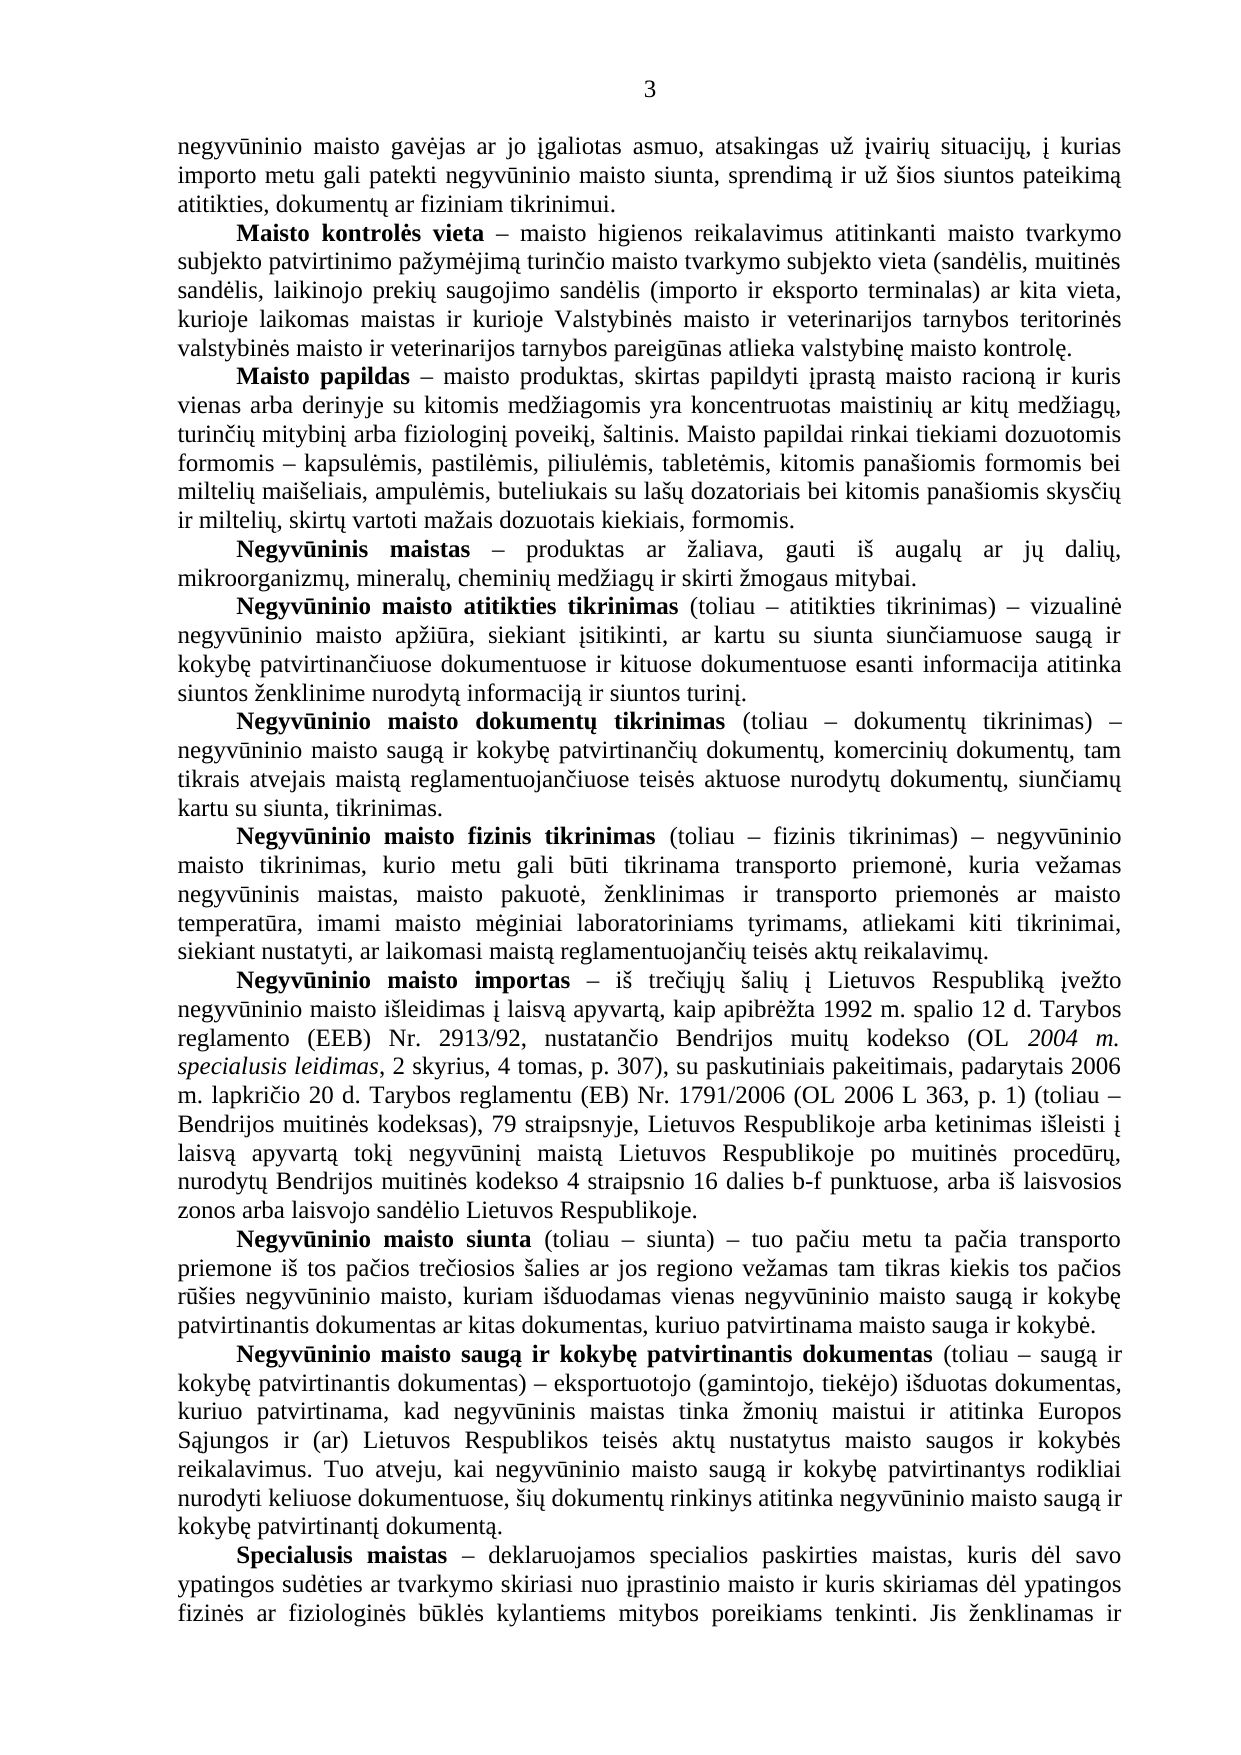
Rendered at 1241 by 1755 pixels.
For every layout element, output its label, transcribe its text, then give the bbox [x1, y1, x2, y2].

text Maisto kontrolės vieta – maisto higienos reikalavimus atitinkanti maisto tvarkymo subjekto patvirtinimo pažymėjimą turinčio maisto tvarkymo subjekto vieta (sandėlis, muitinės sandėlis, laikinojo prekių saugojimo sandėlis (importo ir eksporto terminalas) ar kita vieta, kurioje laikomas maistas ir kurioje Valstybinės maisto ir veterinarijos tarnybos teritorinės valstybinės maisto ir veterinarijos tarnybos pareigūnas atlieka valstybinę maisto kontrolę. [177, 218, 1122, 361]
text Negyvūninio maisto importas – iš trečiųjų šalių į Lietuvos Respubliką įvežto negyvūninio maisto išleidimas į laisvą apyvartą, kaip apibrėžta 1992 m. spalio 12 d. Tarybos reglamento (EEB) Nr. 2913/92, nustatančio Bendrijos muitų kodekso (OL 2004 m. specialusis leidimas, 2 skyrius, 4 tomas, p. 307), su paskutiniais pakeitimais, padarytais 2006 m. lapkričio 20 d. Tarybos reglamentu (EB) Nr. 1791/2006 (OL 2006 L 363, p. 1) (toliau – Bendrijos muitinės kodeksas), 79 straipsnyje, Lietuvos Respublikoje arba ketinimas išleisti į laisvą apyvartą tokį negyvūninį maistą Lietuvos Respublikoje po muitinės procedūrų, nurodytų Bendrijos muitinės kodekso 4 straipsnio 16 dalies b-f punktuose, arba iš laisvosios zonos arba laisvojo sandėlio Lietuvos Respublikoje. [177, 965, 1122, 1224]
text Negyvūninis maistas – produktas ar žaliava, gauti iš augalų ar jų dalių, mikroorganizmų, mineralų, cheminių medžiagų ir skirti žmogaus mitybai. [177, 534, 1122, 591]
text Negyvūninio maisto saugą ir kokybę patvirtinantis dokumentas (toliau – saugą ir kokybę patvirtinantis dokumentas) – eksportuotojo (gamintojo, tiekėjo) išduotas dokumentas, kuriuo patvirtinama, kad negyvūninis maistas tinka žmonių maistui ir atitinka Europos Sąjungos ir (ar) Lietuvos Respublikos teisės aktų nustatytus maisto saugos ir kokybės reikalavimus. Tuo atveju, kai negyvūninio maisto saugą ir kokybę patvirtinantys rodikliai nurodyti keliuose dokumentuose, šių dokumentų rinkinys atitinka negyvūninio maisto saugą ir kokybę patvirtinantį dokumentą. [177, 1339, 1122, 1540]
text Negyvūninio maisto siunta (toliau – siunta) – tuo pačiu metu ta pačia transporto priemone iš tos pačios trečiosios šalies ar jos regiono vežamas tam tikras kiekis tos pačios rūšies negyvūninio maisto, kuriam išduodamas vienas negyvūninio maisto saugą ir kokybę patvirtinantis dokumentas ar kitas dokumentas, kuriuo patvirtinama maisto sauga ir kokybė. [177, 1224, 1122, 1339]
text Maisto papildas – maisto produktas, skirtas papildyti įprastą maisto racioną ir kuris vienas arba derinyje su kitomis medžiagomis yra koncentruotas maistinių ar kitų medžiagų, turinčių mitybinį arba fiziologinį poveikį, šaltinis. Maisto papildai rinkai tiekiami dozuotomis formomis – kapsulėmis, pastilėmis, piliulėmis, tabletėmis, kitomis panašiomis formomis bei miltelių maišeliais, ampulėmis, buteliukais su lašų dozatoriais bei kitomis panašiomis skysčių ir miltelių, skirtų vartoti mažais dozuotais kiekiais, formomis. [177, 361, 1122, 534]
text negyvūninio maisto gavėjas ar jo įgaliotas asmuo, atsakingas už įvairių situacijų, į kurias importo metu gali patekti negyvūninio maisto siunta, sprendimą ir už šios siuntos pateikimą atitikties, dokumentų ar fiziniam tikrinimui. [177, 131, 1122, 218]
text Specialusis maistas – deklaruojamos specialios paskirties maistas, kuris dėl savo ypatingos sudėties ar tvarkymo skiriasi nuo įprastinio maisto ir kuris skiriamas dėl ypatingos fizinės ar fiziologinės būklės kylantiems mitybos poreikiams tenkinti. Jis ženklinamas ir [177, 1540, 1122, 1626]
text Negyvūninio maisto atitikties tikrinimas (toliau – atitikties tikrinimas) – vizualinė negyvūninio maisto apžiūra, siekiant įsitikinti, ar kartu su siunta siunčiamuose saugą ir kokybę patvirtinančiuose dokumentuose ir kituose dokumentuose esanti informacija atitinka siuntos ženklinime nurodytą informaciją ir siuntos turinį. [177, 591, 1122, 706]
text Negyvūninio maisto fizinis tikrinimas (toliau – fizinis tikrinimas) – negyvūninio maisto tikrinimas, kurio metu gali būti tikrinama transporto priemonė, kuria vežamas negyvūninis maistas, maisto pakuotė, ženklinimas ir transporto priemonės ar maisto temperatūra, imami maisto mėginiai laboratoriniams tyrimams, atliekami kiti tikrinimai, siekiant nustatyti, ar laikomasi maistą reglamentuojančių teisės aktų reikalavimų. [177, 821, 1122, 965]
text Negyvūninio maisto dokumentų tikrinimas (toliau – dokumentų tikrinimas) – negyvūninio maisto saugą ir kokybę patvirtinančių dokumentų, komercinių dokumentų, tam tikrais atvejais maistą reglamentuojančiuose teisės aktuose nurodytų dokumentų, siunčiamų kartu su siunta, tikrinimas. [177, 706, 1122, 821]
